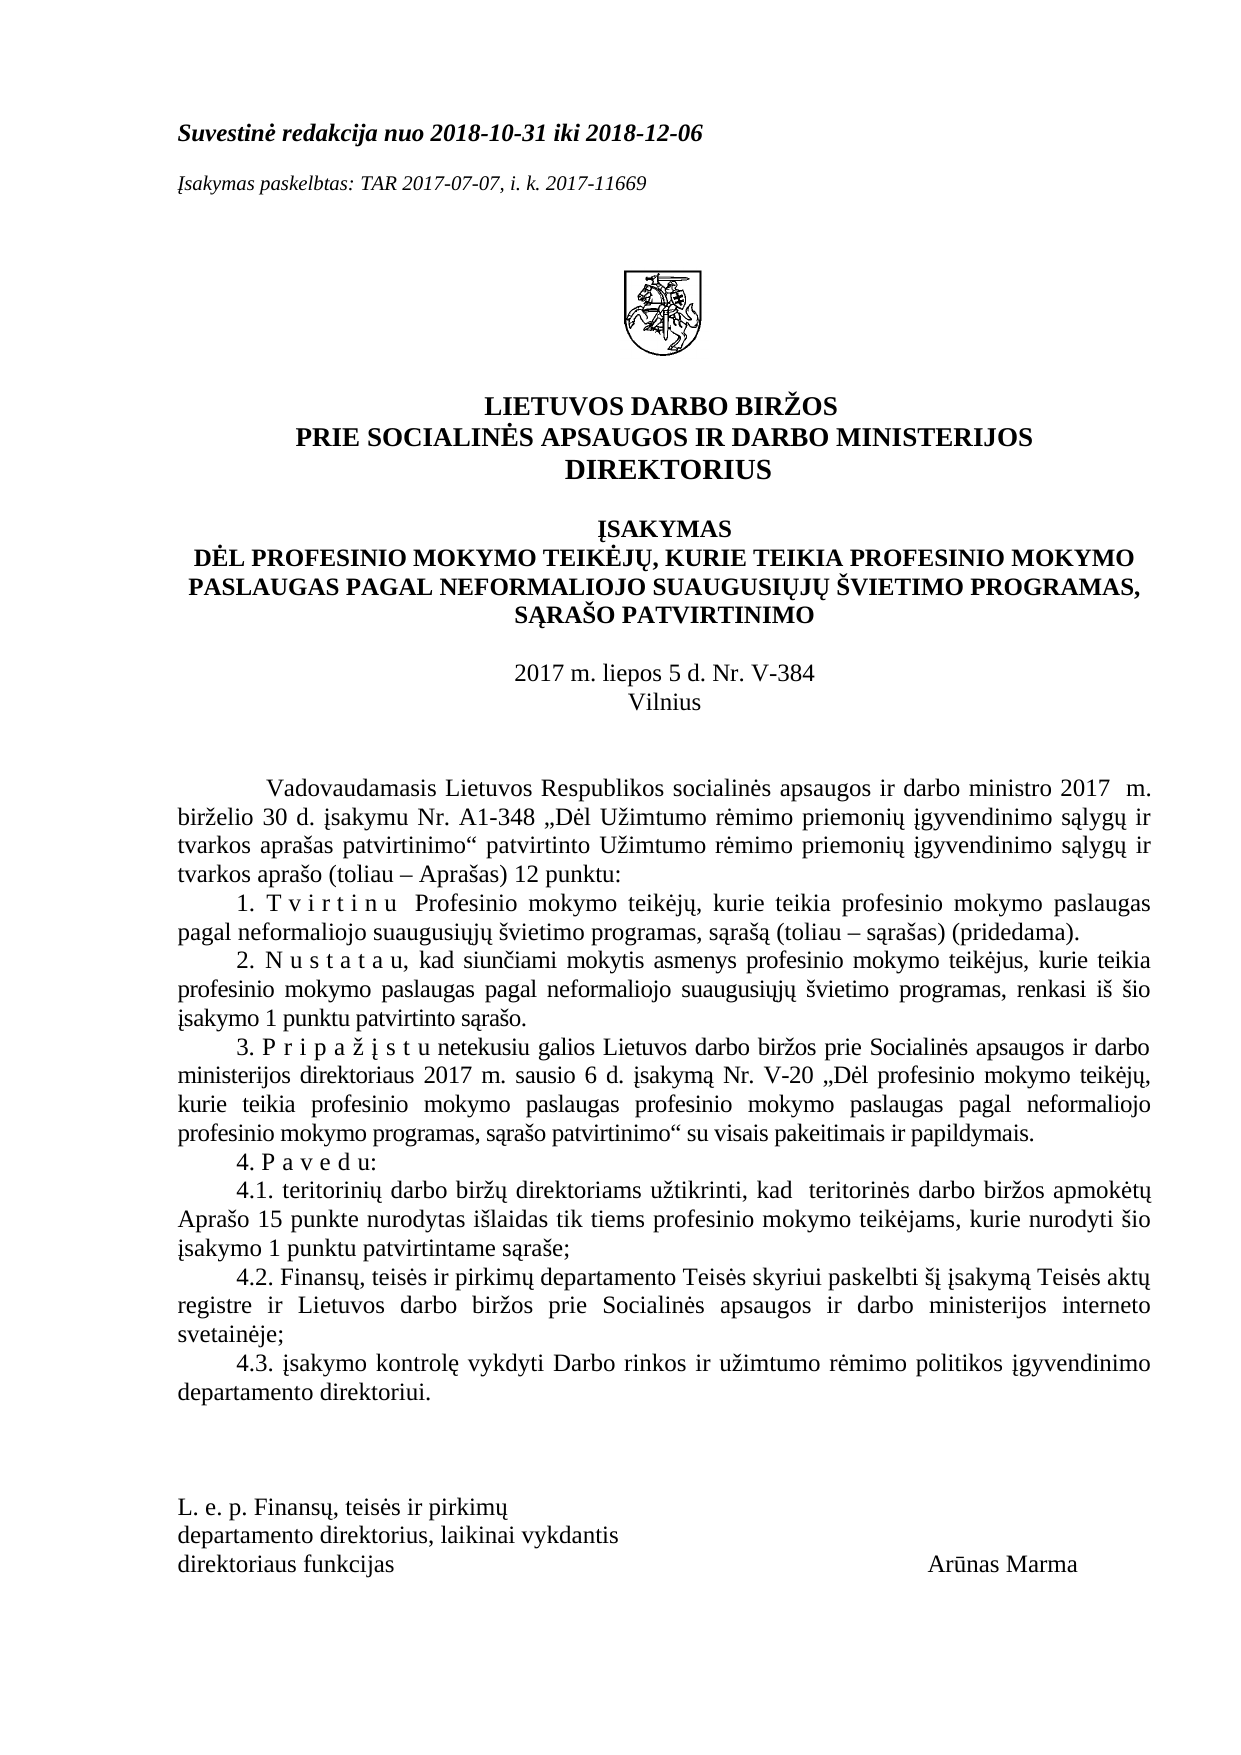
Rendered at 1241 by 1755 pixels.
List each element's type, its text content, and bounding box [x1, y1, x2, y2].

text L. e. p. Finansų, teisės ir pirkimų [177, 1492, 1110, 1521]
text PRIE SOCIALINĖS APSAUGOS IR DARBO MINISTERIJOS [177, 421, 1152, 452]
text ĮSAKYMAS [177, 514, 1152, 543]
text 4.1. teritorinių darbo biržų direktoriams užtikrinti, kad teritorinės darbo biržos apmokėtų Aprašo 15 punkte nurodytas išlaidas tik tiems profesinio mokymo teikėjams, kurie nurodyti šio įsakymo 1 punktu patvirtintame sąraše; [177, 1176, 1152, 1262]
text Vilnius [177, 687, 1152, 716]
text 2. Nustatau, kad siunčiami mokytis asmenys profesinio mokymo teikėjus, kurie teikia profesinio mokymo paslaugas pagal neformaliojo suaugusiųjų švietimo programas, renkasi iš šio įsakymo 1 punktu patvirtinto sąrašo. [177, 946, 1152, 1032]
text 4.2. Finansų, teisės ir pirkimų departamento Teisės skyriui paskelbti šį įsakymą Teisės aktų registre ir Lietuvos darbo biržos prie Socialinės apsaugos ir darbo ministerijos interneto svetainėje; [177, 1262, 1152, 1348]
text direktoriaus funkcijas Arūnas Marma [177, 1549, 1110, 1578]
text departamento direktorius, laikinai vykdantis [177, 1521, 1152, 1549]
text 4.3. įsakymo kontrolę vykdyti Darbo rinkos ir užimtumo rėmimo politikos įgyvendinimo departamento direktoriui. [177, 1348, 1152, 1406]
text Įsakymas paskelbtas: TAR 2017-07-07, i. k. 2017-11669 [177, 171, 1152, 195]
text 4. Pavedu: [177, 1147, 1152, 1176]
text LIETUVOS DARBO BIRŽOS [177, 390, 1152, 421]
text Vadovaudamasis Lietuvos Respublikos socialinės apsaugos ir darbo ministro 2017 m. birželio 30 d. įsakymu Nr. A1-348 „Dėl Užimtumo rėmimo priemonių įgyvendinimo sąlygų ir tvarkos aprašas patvirtinimo“ patvirtinto Užimtumo rėmimo priemonių įgyvendinimo sąlygų ir tvarkos aprašo (toliau – Aprašas) 12 punktu: [177, 773, 1152, 888]
text 1. Tvirtinu Profesinio mokymo teikėjų, kurie teikia profesinio mokymo paslaugas pagal neformaliojo suaugusiųjų švietimo programas, sąrašą (toliau – sąrašas) (pridedama). [177, 888, 1152, 946]
text DIREKTORIUS [177, 452, 1152, 486]
text 2017 m. liepos 5 d. Nr. V-384 [177, 658, 1152, 687]
text 3. P r i p a ž į s t u netekusiu galios Lietuvos darbo biržos prie Socialinės apsaugos ir darbo ministerijos direktoriaus 2017 m. sausio 6 d. įsakymą Nr. V-20 „Dėl profesinio mokymo teikėjų, kurie teikia profesinio mokymo paslaugas profesinio mokymo paslaugas pagal neformaliojo profesinio mokymo programas, sąrašo patvirtinimo“ su visais pakeitimais ir papildymais. [177, 1032, 1152, 1147]
text DĖL Profesinio mokymo teikėjų, kurie teikia profesinio mokymo paslaugas pagal neformaliojo suaugusiųjų švietimo programas, sąrašo patvirtinimo [177, 543, 1152, 629]
text Suvestinė redakcija nuo 2018-10-31 iki 2018-12-06 [177, 118, 1152, 147]
